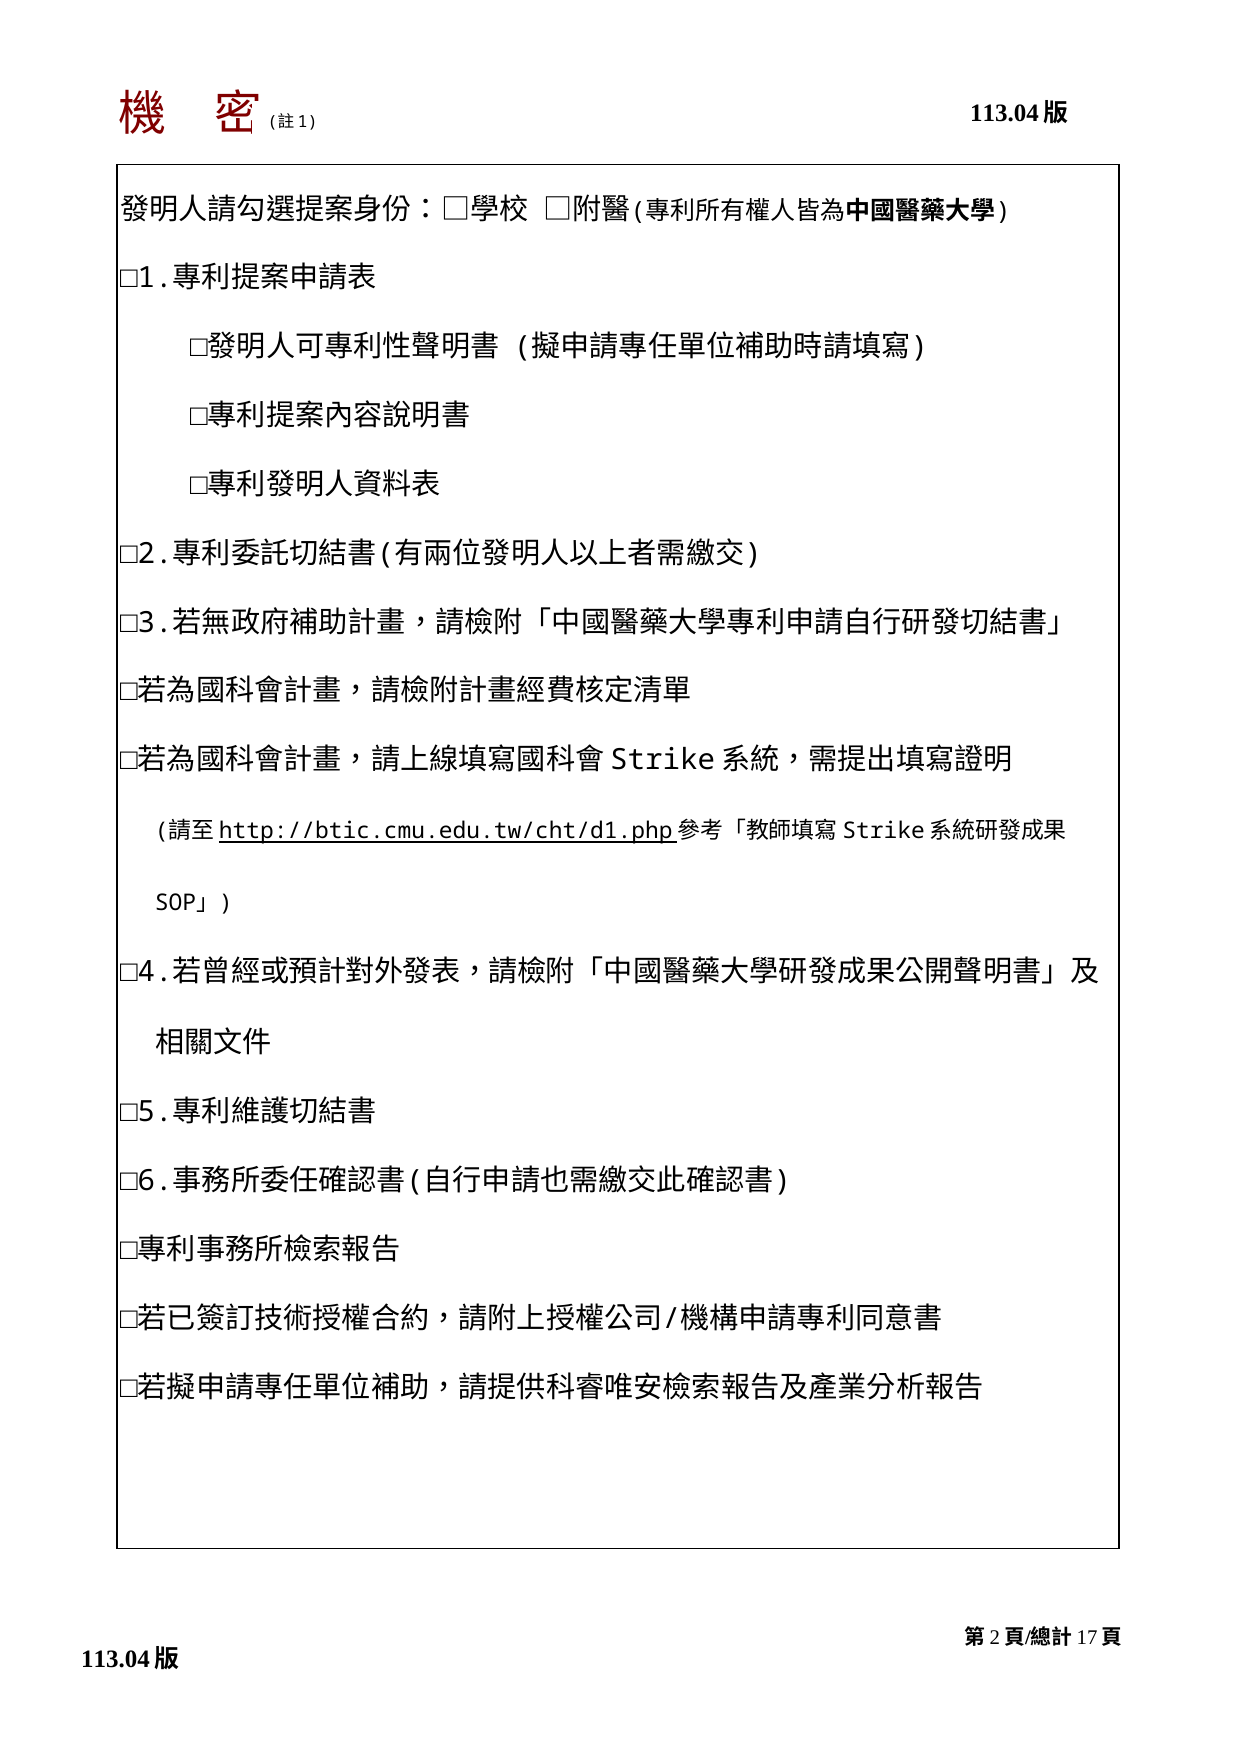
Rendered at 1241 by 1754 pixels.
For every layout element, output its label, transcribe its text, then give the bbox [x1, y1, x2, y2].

table_header [1120, 164, 1126, 1547]
table_header 發明人請勾選提案身份：□學校 □附醫(專利所有權人皆為中國醫藥大學) □1.專利提案申請表 □發明人可專利性聲明書 (擬申請專任單位補助時請填寫) □專利提案內容說明書 □專利發明人資料表 □2.專利委託切結書(有兩位發明人以上者需繳交) □3.若無政府補助計畫，請檢附「中國醫藥大學專利申請自行研發切結書」 □若為國科會計畫，請檢附計畫經費核定清單 □若為國科會計畫，請上線填寫國科會Strike系統，需提出填寫證明 (請至http://btic.cmu.edu.tw/cht/d1.php參考「教師填寫Strike系統研發成果SOP」) □4.若曾經或預計對外發表，請檢附「中國醫藥大學研發成果公開聲明書」及相關文件 □5.專利維護切結書 □6.事務所委任確認書(自行申請也需繳交此確認書) □專利事務所檢索報告 □若已簽訂技術授權合約，請附上授權公司/機構申請專利同意書 □若擬申請專任單位補助，請提供科睿唯安檢索報告及產業分析報告 [118, 165, 1118, 1547]
